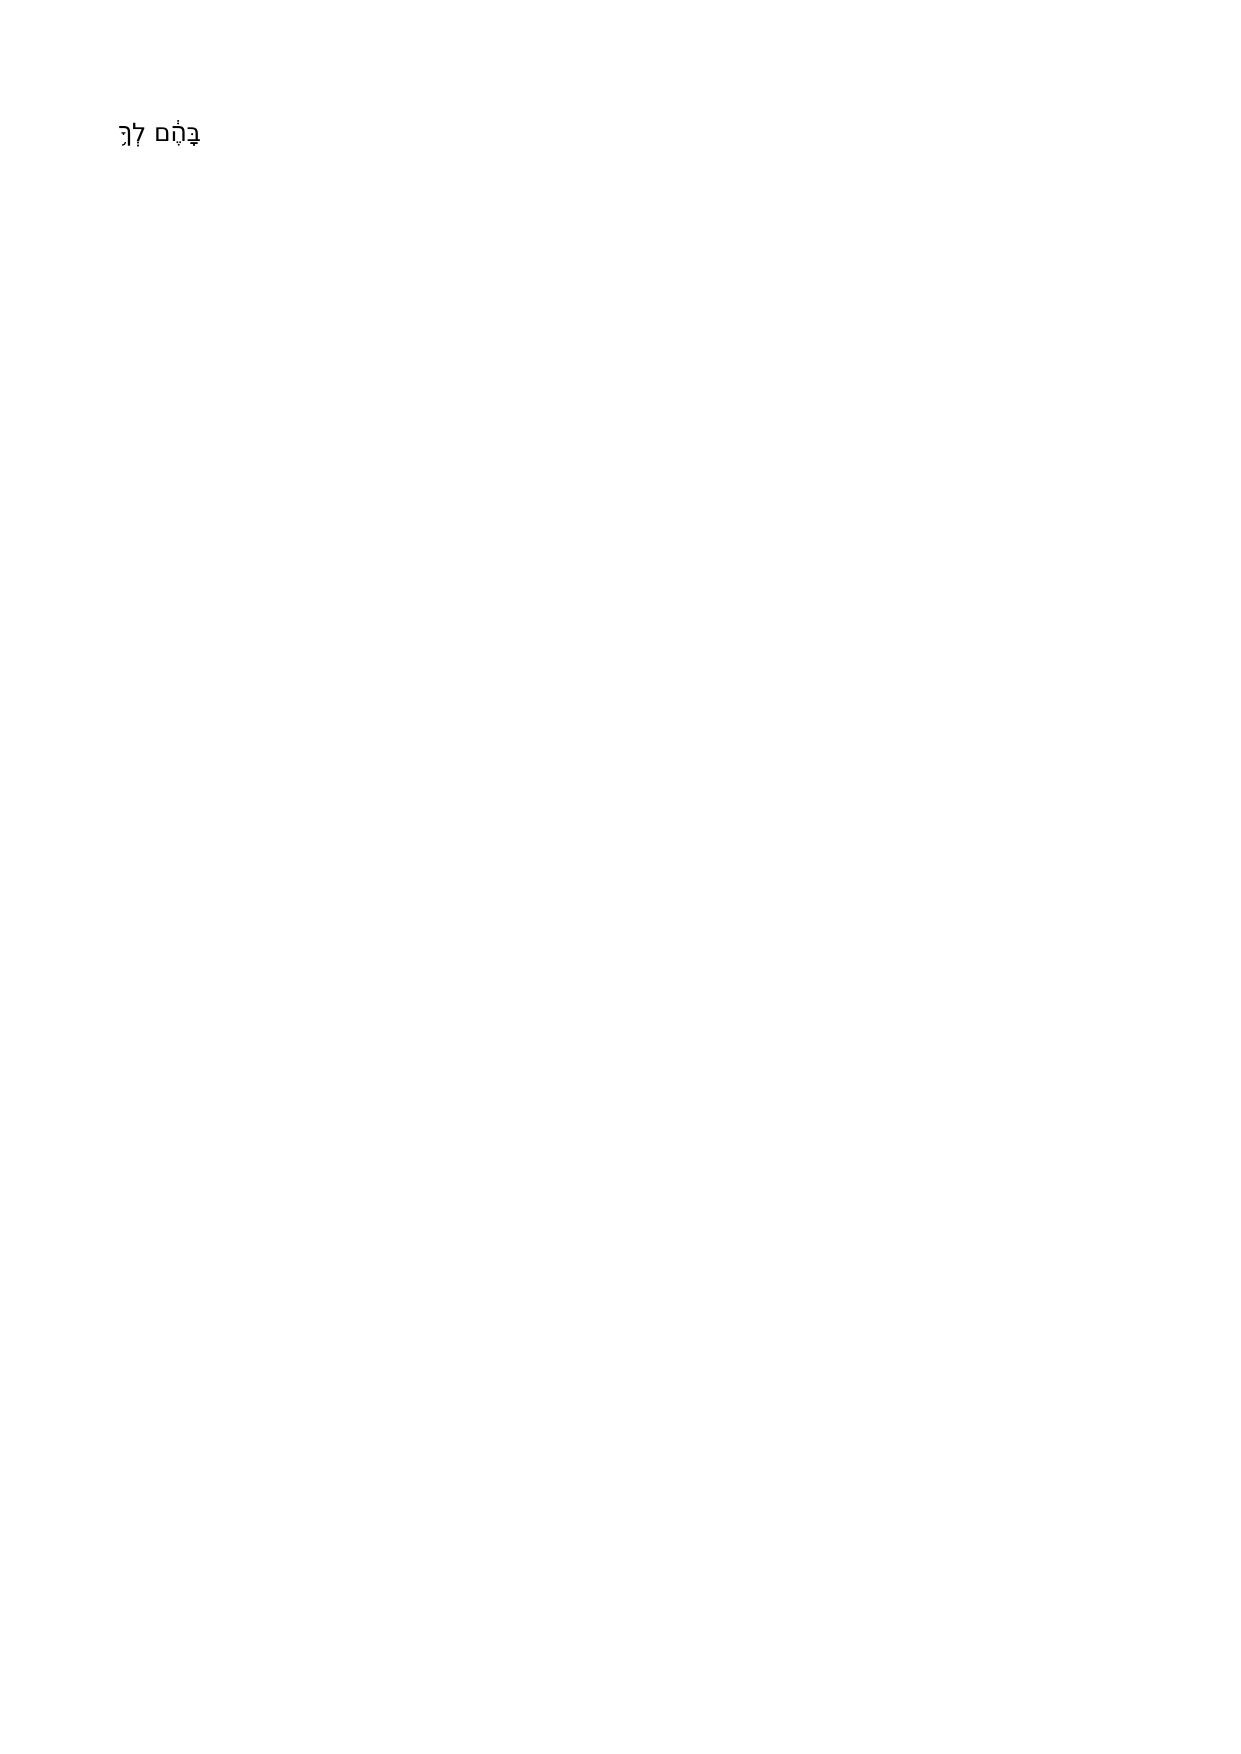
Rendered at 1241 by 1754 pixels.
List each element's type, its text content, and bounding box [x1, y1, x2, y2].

text בָּהֶ֔ם לְךָ֥ [118, 118, 1122, 147]
